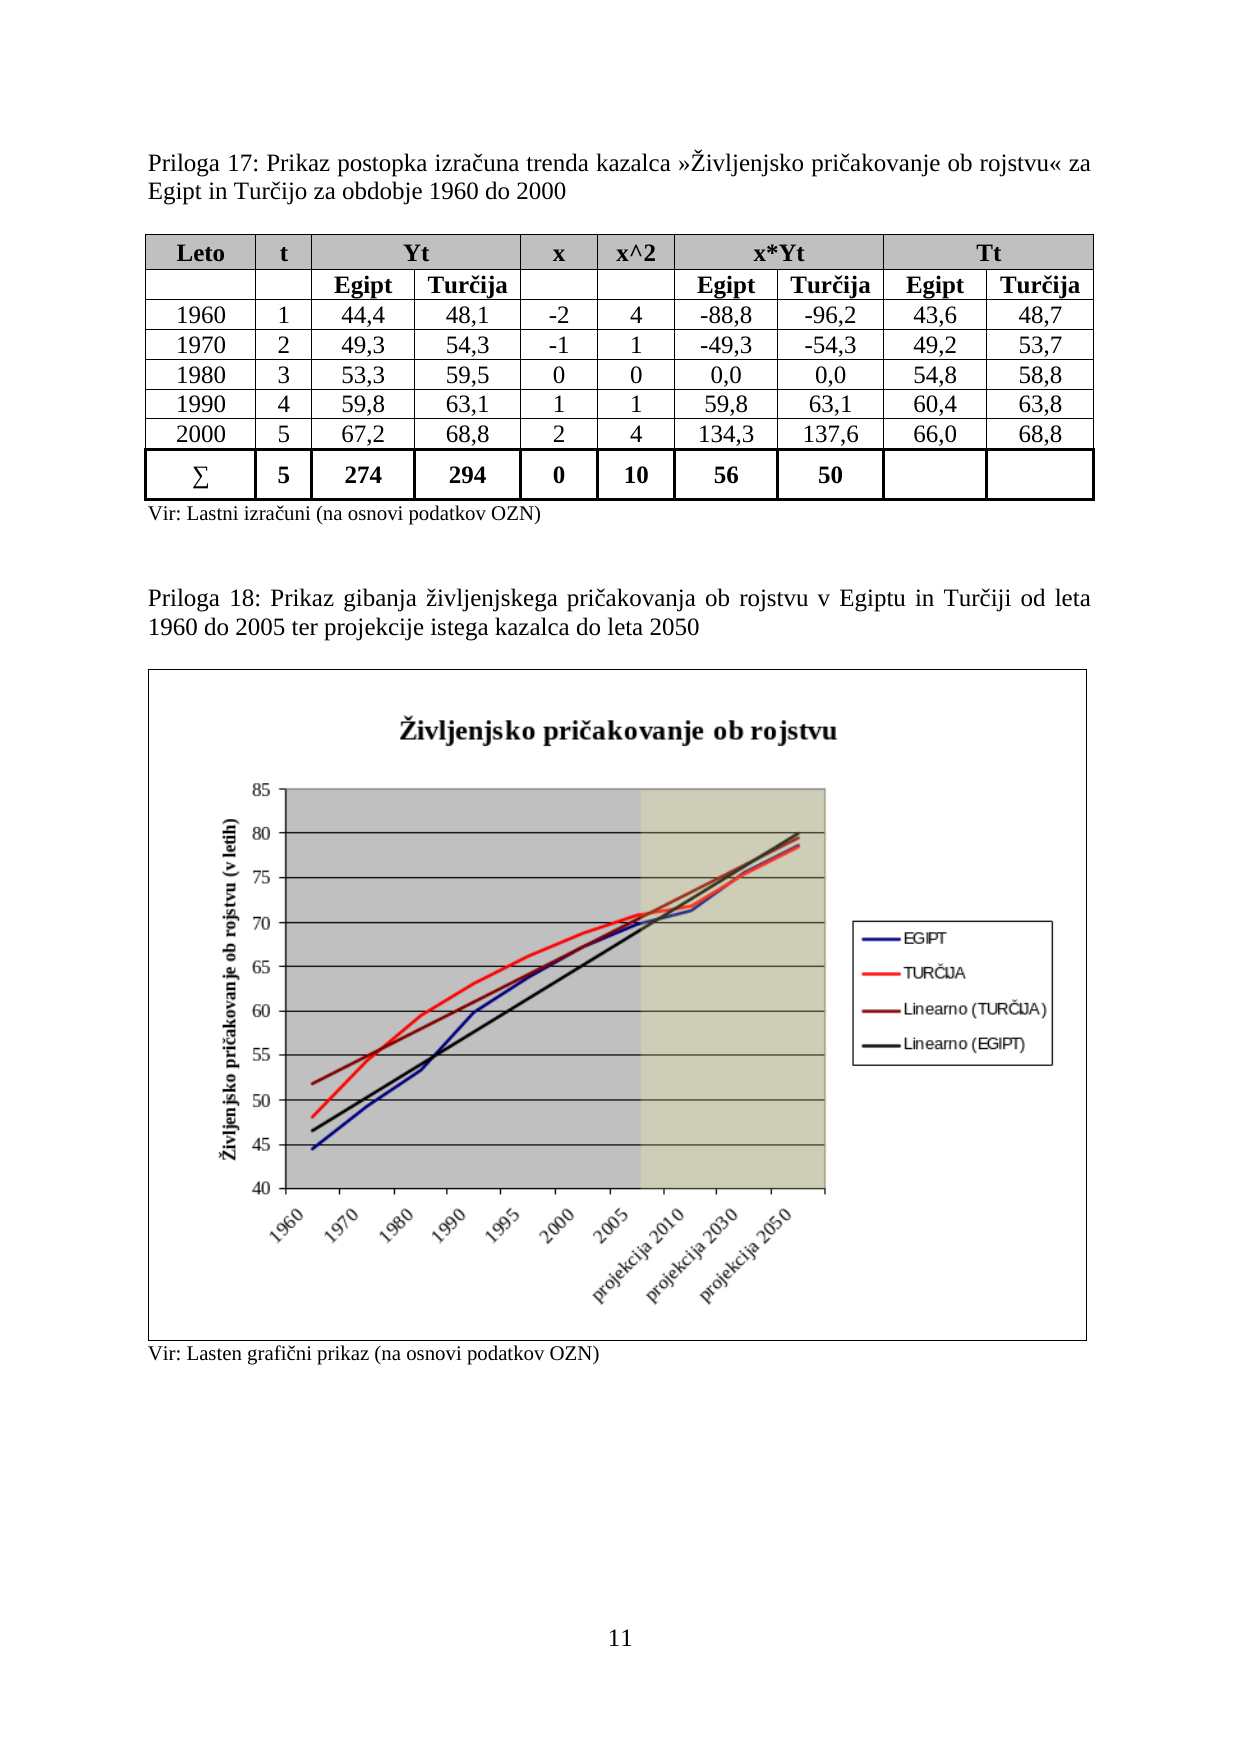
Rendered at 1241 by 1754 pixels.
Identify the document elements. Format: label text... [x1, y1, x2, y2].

table_cell Turčija [778, 270, 883, 299]
table_header x^2 [598, 235, 674, 269]
table_cell ∑ [147, 451, 254, 498]
table_cell 53,3 [312, 360, 414, 388]
table_cell 2 [521, 419, 597, 448]
table_cell 3 [256, 360, 311, 388]
table_cell Egipt [312, 270, 414, 299]
table_cell 1960 [146, 300, 255, 329]
table_cell 4 [598, 419, 674, 448]
table_cell 1 [256, 300, 311, 329]
table_cell 49,2 [884, 330, 986, 359]
table_cell Egipt [884, 270, 986, 299]
table_cell Turčija [987, 270, 1093, 299]
table_header Leto [146, 235, 255, 269]
table_cell 134,3 [675, 419, 777, 448]
table_cell -54,3 [778, 330, 883, 359]
table_header t [256, 235, 311, 269]
table_cell 294 [416, 451, 519, 498]
table_cell 58,8 [987, 360, 1093, 388]
table_cell -1 [521, 330, 597, 359]
table_cell 5 [256, 419, 311, 448]
table_cell [146, 270, 255, 299]
table_cell 4 [256, 390, 311, 418]
table_cell [598, 270, 674, 299]
table_cell -96,2 [778, 300, 883, 329]
table_cell 2 [256, 330, 311, 359]
table_cell 10 [599, 451, 673, 498]
table_cell 59,8 [312, 390, 414, 418]
table_cell [521, 270, 597, 299]
table_cell 0 [598, 360, 674, 388]
table_cell 0,0 [675, 360, 777, 388]
text Priloga 17: Prikaz postopka izračuna trenda kazalca »Življenjsko pričakovanje ob rojstvu« za Egipt in Turčijo za obdobje 1960 do 2000 [148, 148, 1092, 205]
table_cell 53,7 [987, 330, 1093, 359]
table_cell [988, 451, 1092, 498]
table_cell [256, 270, 311, 299]
table_header Yt [312, 235, 520, 269]
table_cell 274 [313, 451, 413, 498]
table_cell Egipt [675, 270, 777, 299]
text Priloga 18: Prikaz gibanja življenjskega pričakovanja ob rojstvu v Egiptu in Turčiji od leta 1960 do 2005 ter projekcije istega kazalca do leta 2050 [148, 583, 1092, 640]
table_cell Turčija [415, 270, 520, 299]
table_cell 68,8 [987, 419, 1093, 448]
table_cell 68,8 [415, 419, 520, 448]
table_cell 1 [598, 390, 674, 418]
table_header x [521, 235, 597, 269]
table_cell 54,8 [884, 360, 986, 388]
table_cell 0 [522, 451, 596, 498]
table_cell 43,6 [884, 300, 986, 329]
table_cell 63,1 [415, 390, 520, 418]
table_cell 59,5 [415, 360, 520, 388]
table_header x*Yt [675, 235, 883, 269]
table_cell 48,7 [987, 300, 1093, 329]
table_cell -2 [521, 300, 597, 329]
table_cell 0 [521, 360, 597, 388]
table_cell 60,4 [884, 390, 986, 418]
table_cell 50 [779, 451, 882, 498]
table_cell 54,3 [415, 330, 520, 359]
table_cell -49,3 [675, 330, 777, 359]
table_cell 1980 [146, 360, 255, 388]
table_cell 48,1 [415, 300, 520, 329]
table_header Tt [884, 235, 1093, 269]
table_cell 5 [257, 451, 310, 498]
table_cell 59,8 [675, 390, 777, 418]
table_cell 1970 [146, 330, 255, 359]
table_cell 137,6 [778, 419, 883, 448]
table_cell 1990 [146, 390, 255, 418]
table_cell 1 [521, 390, 597, 418]
table_cell 1 [598, 330, 674, 359]
table_cell 0,0 [778, 360, 883, 388]
table_cell 49,3 [312, 330, 414, 359]
text Vir: Lasten grafični prikaz (na osnovi podatkov OZN) [148, 1341, 1092, 1365]
table_cell 63,8 [987, 390, 1093, 418]
table_cell 63,1 [778, 390, 883, 418]
table_cell 66,0 [884, 419, 986, 448]
text Vir: Lastni izračuni (na osnovi podatkov OZN) [148, 501, 1092, 525]
table_cell 67,2 [312, 419, 414, 448]
table_cell 44,4 [312, 300, 414, 329]
table_cell -88,8 [675, 300, 777, 329]
table_cell 56 [676, 451, 776, 498]
table_cell [885, 451, 985, 498]
table_cell 2000 [146, 419, 255, 448]
table_cell 4 [598, 300, 674, 329]
